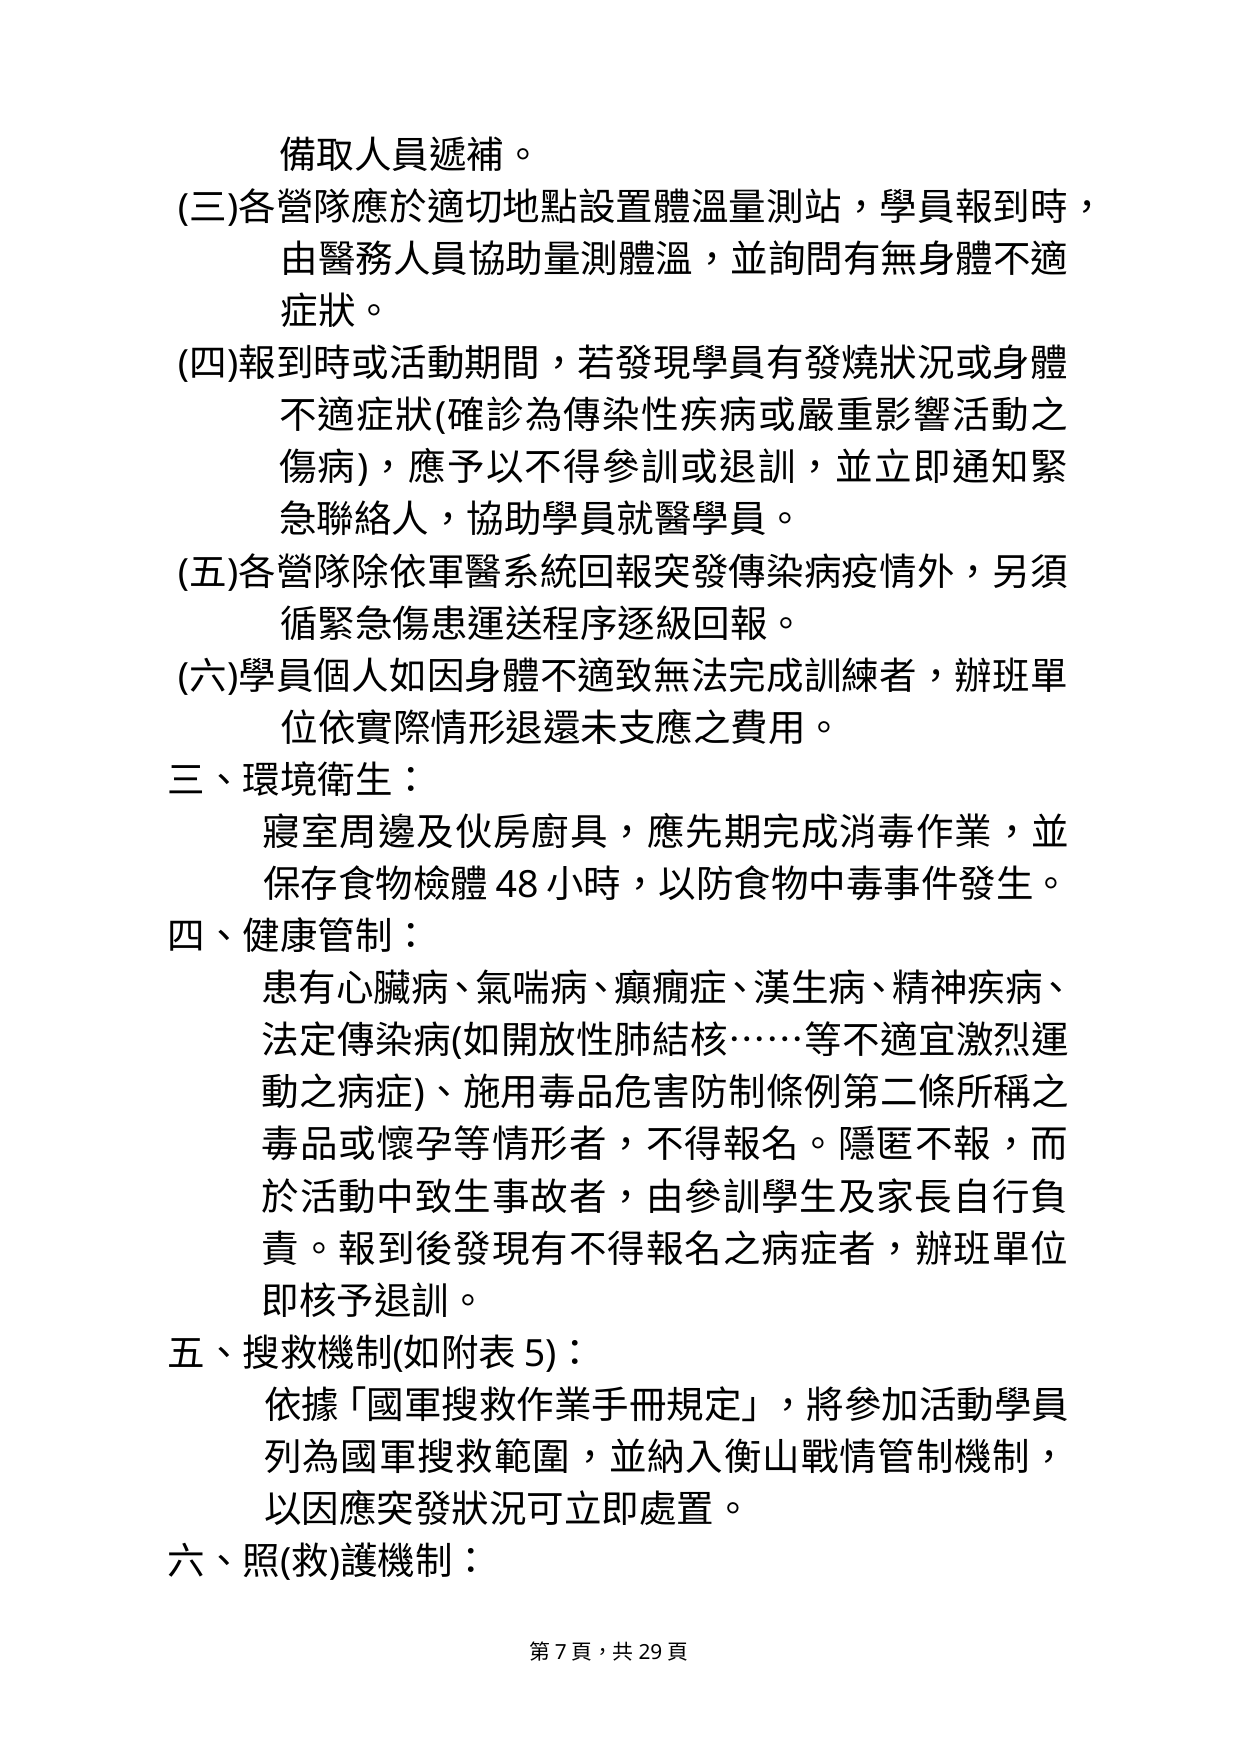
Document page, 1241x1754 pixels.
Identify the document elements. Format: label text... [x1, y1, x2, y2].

text 四、健康管制： [148, 908, 1069, 960]
text 五、搜救機制(如附表5)： [148, 1324, 1069, 1377]
text 六、照(救)護機制： [148, 1533, 1069, 1585]
text (六)學員個人如因身體不適致無法完成訓練者，辦班單位依實際情形退還未支應之費用。 [148, 647, 1069, 752]
text (五)各營隊除依軍醫系統回報突發傳染病疫情外，另須循緊急傷患運送程序逐級回報。 [148, 543, 1069, 647]
text 依據「國軍搜救作業手冊規定」，將參加活動學員列為國軍搜救範圍，並納入衡山戰情管制機制，以因應突發狀況可立即處置。 [264, 1377, 1069, 1533]
text (四)報到時或活動期間，若發現學員有發燒狀況或身體不適症狀(確診為傳染性疾病或嚴重影響活動之傷病)，應予以不得參訓或退訓，並立即通知緊急聯絡人，協助學員就醫學員。 [148, 335, 1069, 543]
text 三、環境衛生： [148, 752, 1069, 804]
text 寢室周邊及伙房廚具，應先期完成消毒作業，並保存食物檢體48小時，以防食物中毒事件發生。 [263, 804, 1069, 908]
text (三)各營隊應於適切地點設置體溫量測站，學員報到時，由醫務人員協助量測體溫，並詢問有無身體不適症狀。 [148, 179, 1069, 335]
text 患有心臟病、氣喘病、癲癇症、漢生病、精神疾病、法定傳染病(如開放性肺結核……等不適宜激烈運動之病症)、施用毒品危害防制條例第二條所稱之毒品或懷孕等情形者，不得報名。隱匿不報，而於活動中致生事故者，由參訓學生及家長自行負責。報到後發現有不得報名之病症者，辦班單位即核予退訓。 [261, 960, 1069, 1324]
text (二)各營隊寄發錄取通知並與學員聯繫時，需註(說)明：報到前應主動說明目前是否罹有傳染性(如肺結核或流感等)或足以影響自身活動之疾病(如嚴重氣喘或心臟病等)，另如有發燒症狀或身體不適致不克參加者，請儘早通知辦班單位，以利通知備取人員遞補。 [148, 127, 1069, 179]
